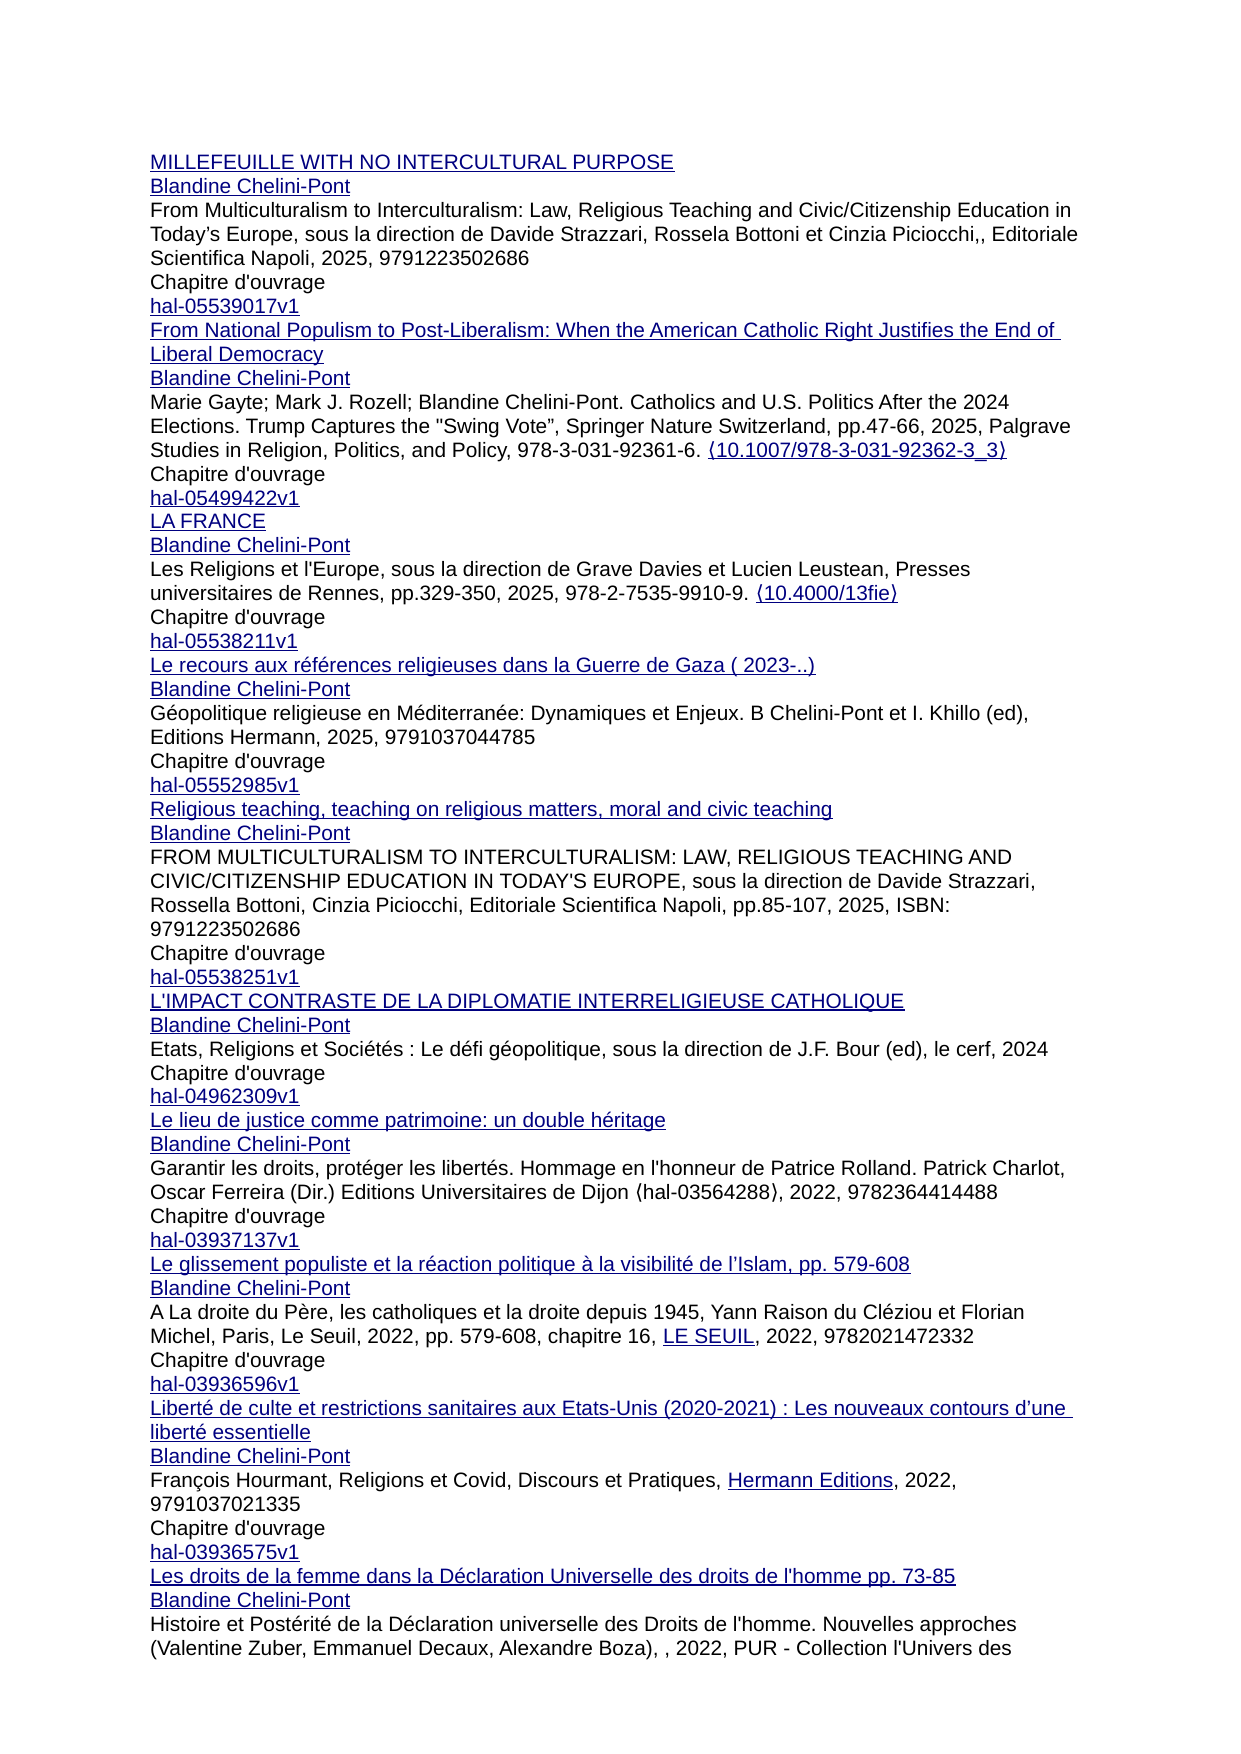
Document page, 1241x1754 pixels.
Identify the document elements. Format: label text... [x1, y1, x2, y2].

table_cell Le recours aux références religieuses dans la Guerre de Gaza ( 2023-..) Blandine Chelini-Pont Géopolitique religieuse en Méditerranée: Dynamiques et Enjeux. B Chelini-Pont et I. Khillo (ed), Editions Hermann, 2025, 9791037044785 Chapitre d'ouvrage hal-05552985v1 [150, 653, 1090, 797]
table_cell Religious teaching, teaching on religious matters, moral and civic teaching Blandine Chelini-Pont FROM MULTICULTURALISM TO INTERCULTURALISM: LAW, RELIGIOUS TEACHING AND CIVIC/CITIZENSHIP EDUCATION IN TODAY'S EUROPE, sous la direction de Davide Strazzari, Rossella Bottoni, Cinzia Piciocchi, Editoriale Scientifica Napoli, pp.85-107, 2025, ISBN: 9791223502686 Chapitre d'ouvrage hal-05538251v1 [150, 797, 1090, 988]
table_cell Le glissement populiste et la réaction politique à la visibilité de l’Islam, pp. 579-608 Blandine Chelini-Pont A La droite du Père, les catholiques et la droite depuis 1945, Yann Raison du Cléziou et Florian Michel, Paris, Le Seuil, 2022, pp. 579-608, chapitre 16, LE SEUIL, 2022, 9782021472332 Chapitre d'ouvrage hal-03936596v1 [150, 1252, 1090, 1396]
table_cell L'IMPACT CONTRASTE DE LA DIPLOMATIE INTERRELIGIEUSE CATHOLIQUE Blandine Chelini-Pont Etats, Religions et Sociétés : Le défi géopolitique, sous la direction de J.F. Bour (ed), le cerf, 2024 Chapitre d'ouvrage hal-04962309v1 [150, 989, 1090, 1108]
table_cell Les droits de la femme dans la Déclaration Universelle des droits de l'homme pp. 73-85 Blandine Chelini-Pont Histoire et Postérité de la Déclaration universelle des Droits de l'homme. Nouvelles approches (Valentine Zuber, Emmanuel Decaux, Alexandre Boza), , 2022, PUR - Collection l'Univers des [150, 1564, 1090, 1659]
table_cell Le lieu de justice comme patrimoine: un double héritage Blandine Chelini-Pont Garantir les droits, protéger les libertés. Hommage en l'honneur de Patrice Rolland. Patrick Charlot, Oscar Ferreira (Dir.) Editions Universitaires de Dijon ⟨hal-03564288⟩, 2022, 9782364414488 Chapitre d'ouvrage hal-03937137v1 [150, 1108, 1090, 1252]
table_cell Liberté de culte et restrictions sanitaires aux Etats-Unis (2020-2021) : Les nouveaux contours d’une liberté essentielle Blandine Chelini-Pont François Hourmant, Religions et Covid, Discours et Pratiques, Hermann Editions, 2022, 9791037021335 Chapitre d'ouvrage hal-03936575v1 [150, 1396, 1090, 1563]
table_header MILLEFEUILLE WITH NO INTERCULTURAL PURPOSE Blandine Chelini-Pont From Multiculturalism to Interculturalism: Law, Religious Teaching and Civic/Citizenship Education in Today’s Europe, sous la direction de Davide Strazzari, Rossela Bottoni et Cinzia Piciocchi,, Editoriale Scientifica Napoli, 2025, 9791223502686 Chapitre d'ouvrage hal-05539017v1 [150, 150, 1090, 318]
table_cell From National Populism to Post-Liberalism: When the American Catholic Right Justifies the End of Liberal Democracy Blandine Chelini-Pont Marie Gayte; Mark J. Rozell; Blandine Chelini-Pont. Catholics and U.S. Politics After the 2024 Elections. Trump Captures the "Swing Vote”, Springer Nature Switzerland, pp.47-66, 2025, Palgrave Studies in Religion, Politics, and Policy, 978-3-031-92361-6. ⟨10.1007/978-3-031-92362-3_3⟩ Chapitre d'ouvrage hal-05499422v1 [150, 318, 1090, 509]
table_cell LA FRANCE Blandine Chelini-Pont Les Religions et l'Europe, sous la direction de Grave Davies et Lucien Leustean, Presses universitaires de Rennes, pp.329-350, 2025, 978-2-7535-9910-9. ⟨10.4000/13fie⟩ Chapitre d'ouvrage hal-05538211v1 [150, 509, 1090, 653]
